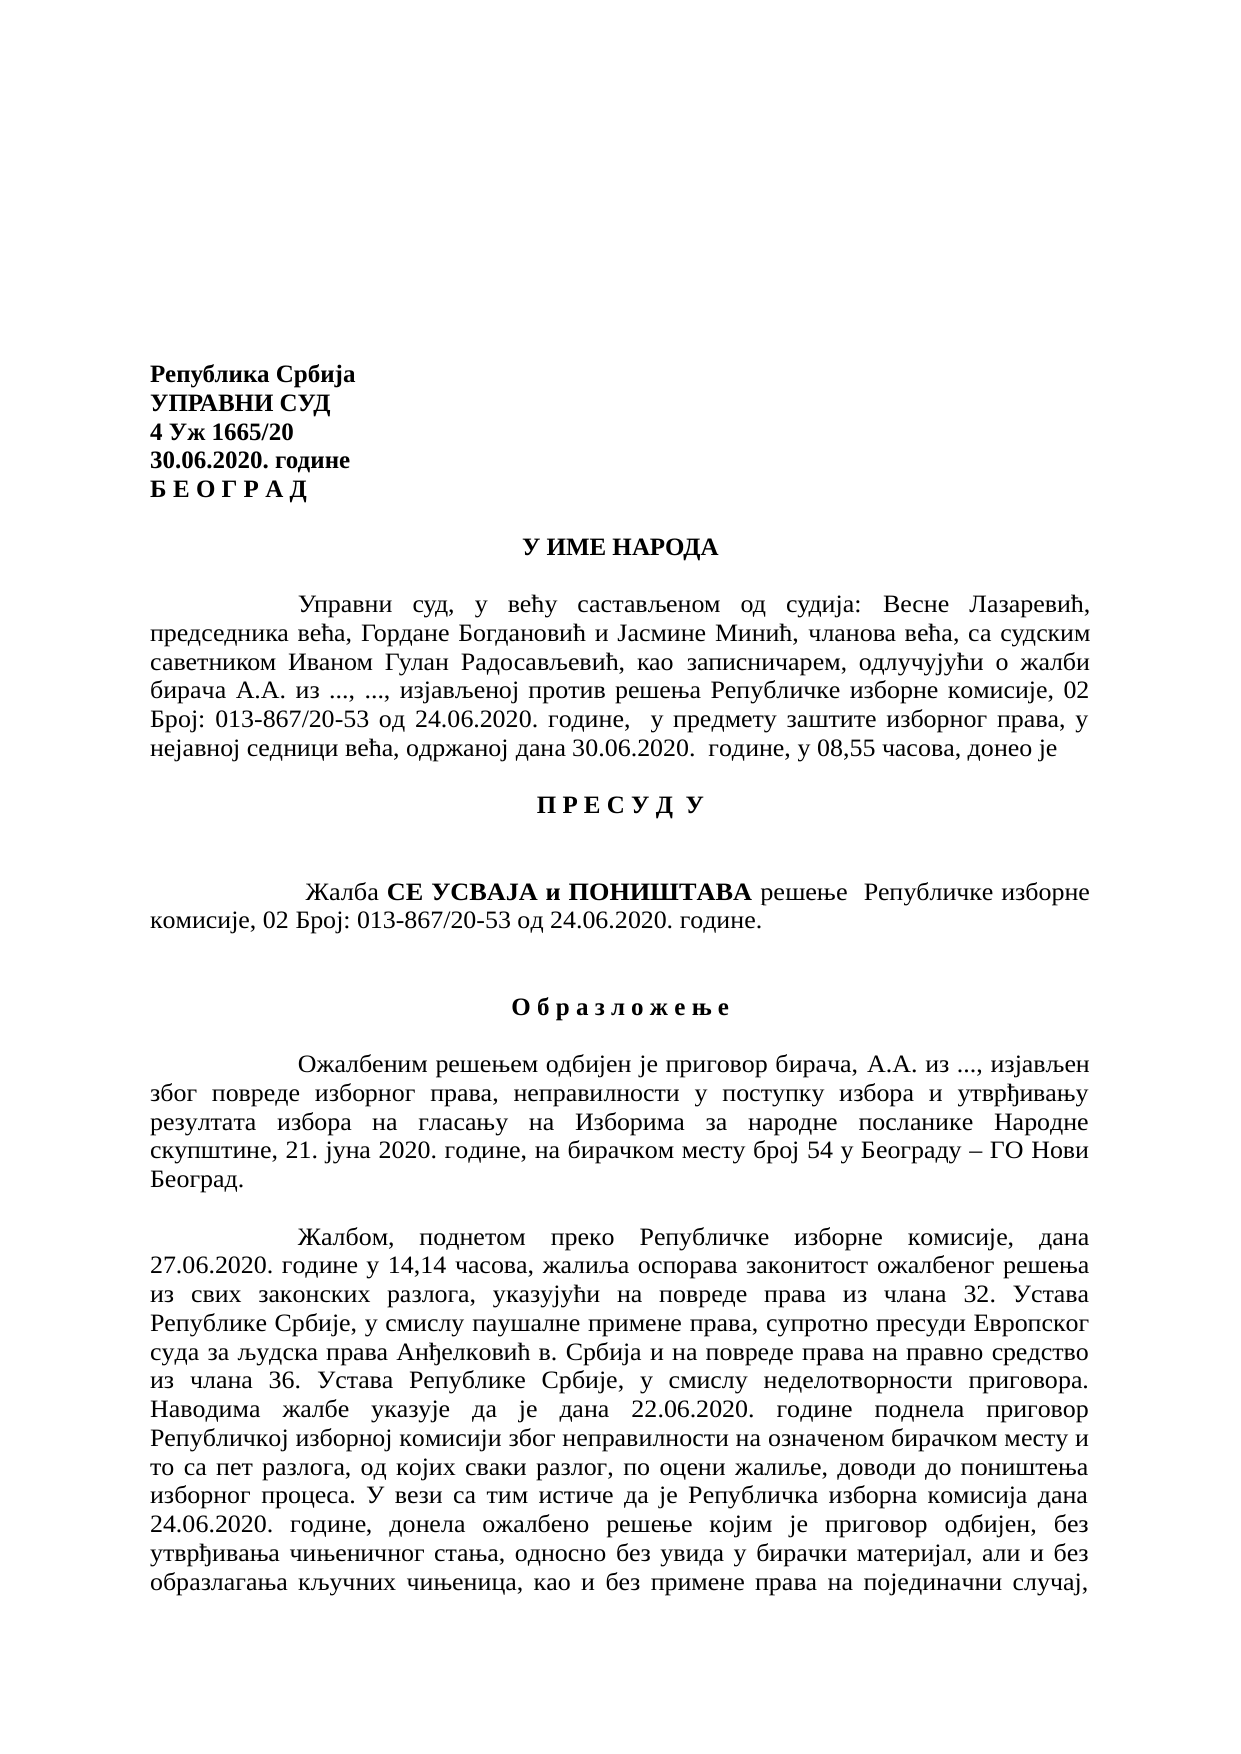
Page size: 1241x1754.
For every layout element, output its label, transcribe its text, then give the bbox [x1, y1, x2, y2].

text Жалбом, поднетом преко Републичке изборне комисије, дана 27.06.2020. године у 14,14 часова, жалиља оспорава законитост ожалбеног решења из свих законских разлога, указујући на повреде права из члана 32. Устава Републике Србије, у смислу паушалне примене права, супротно пресуди Европског суда за људска права Анђелковић в. Србија и на повреде права на правно средство из члана 36. Устава Републике Србије, у смислу неделотворности приговора. Наводима жалбе указује да је дана 22.06.2020. године поднела приговор Републичкој изборној комисији због неправилности на означеном бирачком месту и то са пет разлога, од којих сваки разлог, по оцени жалиље, доводи до поништења изборног процеса. У вези са тим истиче да је Републичка изборна комисија дана 24.06.2020. године, донела ожалбено решење којим је приговор одбијен, без утврђивања чињеничног стања, односно без увида у бирачки материјал, али и без образлагања кључних чињеница, као и без примене права на појединачни случај, [150, 1222, 1090, 1595]
text Република Србија [150, 148, 1090, 388]
text УПРАВНИ СУД [150, 388, 1090, 417]
text Б Е О Г Р А Д [150, 474, 1090, 503]
text Управни суд, у већу састављеном од судија: Весне Лазаревић, председника већа, Гордане Богдановић и Јасмине Минић, чланова већа, са судским саветником Иваном Гулан Радосављевић, као записничарем, одлучујући о жалби бирача А.А. из ..., ..., изјављеној против решења Републичке изборне комисије, 02 Број: 013-867/20-53 од 24.06.2020. године, у предмету заштите изборног права, у нејавној седници већа, одржаној дана 30.06.2020. године, у 08,55 часова, донео је [150, 589, 1090, 762]
text Жалба СЕ УСВАЈА и ПОНИШТАВА решење Републичке изборне комисије, 02 Број: 013-867/20-53 од 24.06.2020. године. [150, 877, 1090, 934]
text О б р а з л о ж е њ е [150, 992, 1090, 1020]
text Ожалбеним решењем одбијен је приговор бирача, А.А. из ..., изјављен због повреде изборног права, неправилности у поступку избора и утврђивању резултата избора на гласању на Изборима за народне посланике Народне скупштине, 21. јуна 2020. године, на бирачком месту број 54 у Београду – ГО Нови Београд. [150, 1049, 1090, 1193]
text У ИМЕ НАРОДА [150, 532, 1090, 560]
text 4 Уж 1665/20 [150, 417, 1090, 445]
text П Р Е С У Д У [150, 790, 1090, 819]
text 30.06.2020. године [150, 445, 1090, 474]
